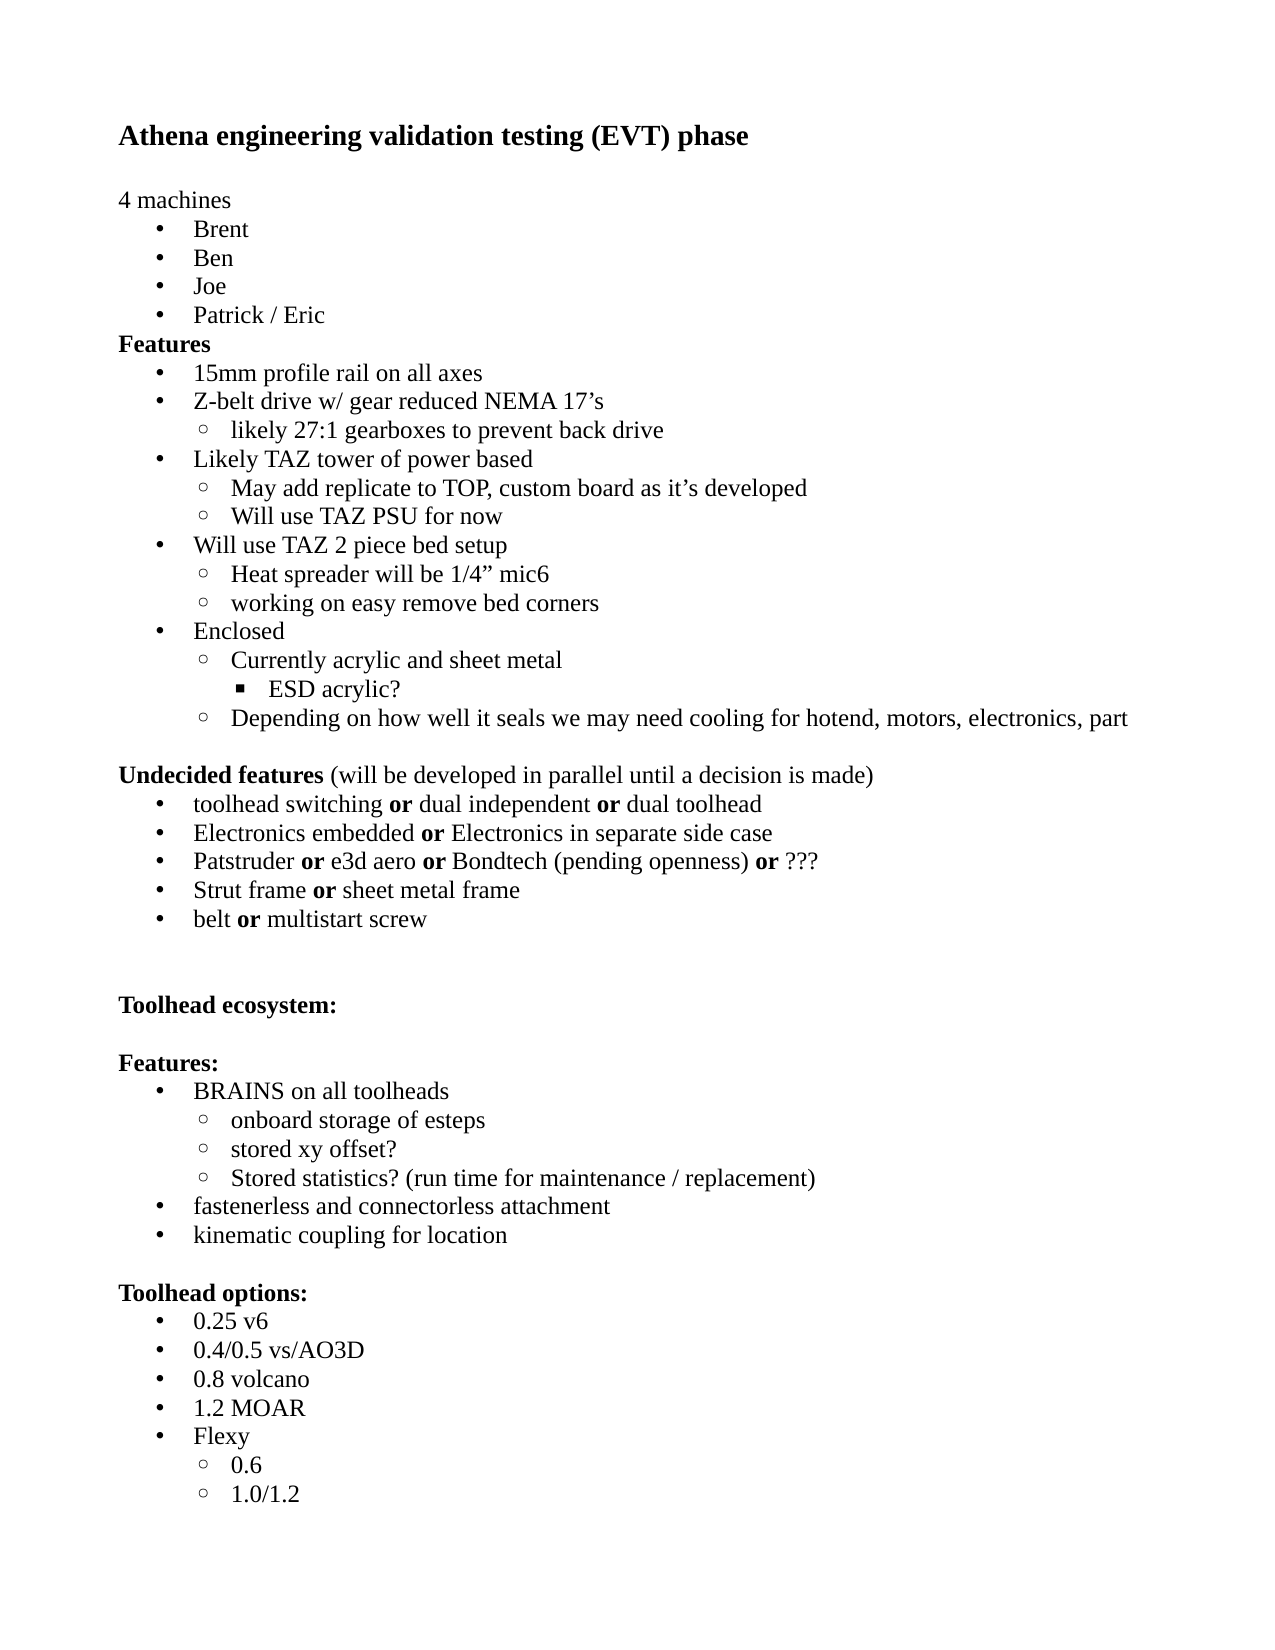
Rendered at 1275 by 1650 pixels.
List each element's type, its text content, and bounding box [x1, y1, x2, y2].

list fastenerless and connectorless attachment [156, 1191, 1157, 1220]
list 0.6 [193, 1450, 1157, 1479]
list Will use TAZ PSU for now [193, 501, 1157, 530]
list Stored statistics? (run time for maintenance / replacement) [193, 1163, 1157, 1191]
list Z-belt drive w/ gear reduced NEMA 17’s [156, 386, 1157, 415]
list Patstruder or e3d aero or Bondtech (pending openness) or ??? [156, 846, 1157, 875]
list May add replicate to TOP, custom board as it’s developed [193, 473, 1157, 501]
list 1.2 MOAR [156, 1393, 1157, 1421]
list Electronics embedded or Electronics in separate side case [156, 818, 1157, 846]
list 0.8 volcano [156, 1364, 1157, 1393]
list stored xy offset? [193, 1134, 1157, 1163]
list Heat spreader will be 1/4” mic6 [193, 559, 1157, 588]
list kinematic coupling for location [156, 1220, 1157, 1249]
list Will use TAZ 2 piece bed setup [156, 530, 1157, 559]
list Flexy [156, 1421, 1157, 1450]
list ESD acrylic? [231, 674, 1157, 703]
text Toolhead ecosystem: [118, 990, 1157, 1019]
text Features: [118, 1048, 1157, 1076]
text Features [118, 329, 1157, 358]
list Patrick / Eric [156, 300, 1157, 329]
text Undecided features (will be developed in parallel until a decision is made) [118, 760, 1157, 789]
list Depending on how well it seals we may need cooling for hotend, motors, electronics, part [193, 703, 1157, 731]
list Currently acrylic and sheet metal [193, 645, 1157, 674]
text 4 machines [118, 185, 1157, 214]
list working on easy remove bed corners [193, 588, 1157, 616]
text Athena engineering validation testing (EVT) phase [118, 118, 1157, 152]
list likely 27:1 gearboxes to prevent back drive [193, 415, 1157, 444]
list toolhead switching or dual independent or dual toolhead [156, 789, 1157, 818]
list Enclosed [156, 616, 1157, 645]
list onboard storage of esteps [193, 1105, 1157, 1134]
list 0.25 v6 [156, 1306, 1157, 1335]
text Toolhead options: [118, 1278, 1157, 1306]
list Ben [156, 243, 1157, 271]
list Brent [156, 214, 1157, 243]
list belt or multistart screw [156, 904, 1157, 933]
list Likely TAZ tower of power based [156, 444, 1157, 473]
list 0.4/0.5 vs/AO3D [156, 1335, 1157, 1364]
list Joe [156, 271, 1157, 300]
list Strut frame or sheet metal frame [156, 875, 1157, 904]
list BRAINS on all toolheads [156, 1076, 1157, 1105]
list 15mm profile rail on all axes [156, 358, 1157, 386]
list 1.0/1.2 [193, 1479, 1157, 1508]
